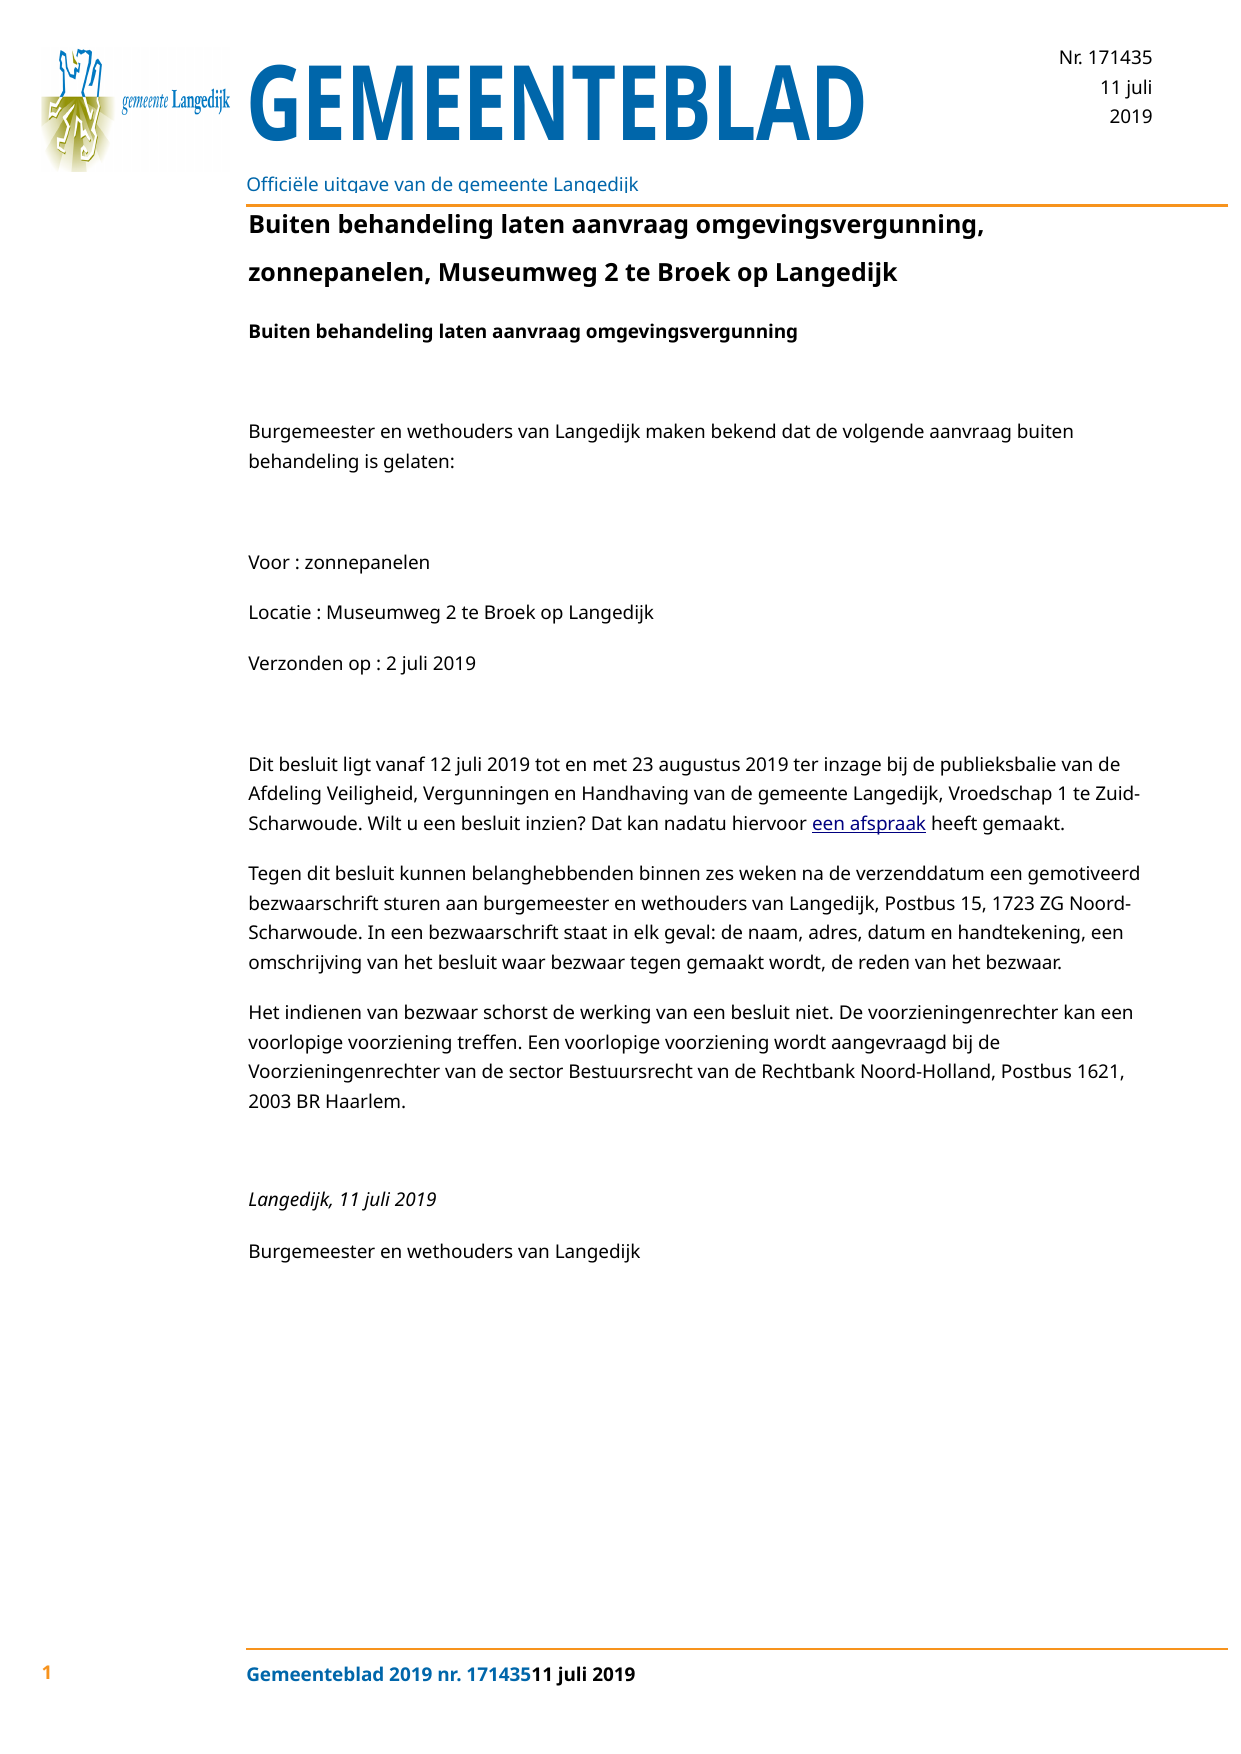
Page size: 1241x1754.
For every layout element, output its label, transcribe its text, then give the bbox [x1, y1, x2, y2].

text Buiten behandeling laten aanvraag omgevingsvergunning, zonnepanelen, Museumweg 2 te Broek op Langedijk [248, 207, 1152, 288]
text Langedijk, 11 juli 2019 [248, 1187, 1152, 1212]
text Burgemeester en wethouders van Langedijk maken bekend dat de volgende aanvraag buiten behandeling is gelaten: [248, 419, 1152, 474]
text Voor : zonnepanelen [248, 549, 1152, 575]
text Burgemeester en wethouders van Langedijk [248, 1238, 1152, 1264]
text Dit besluit ligt vanaf 12 juli 2019 tot en met 23 augustus 2019 ter inzage bij de publieksbalie van de Afdeling Veiligheid, Vergunningen en Handhaving van de gemeente Langedijk, Vroedschap 1 te Zuid-Scharwoude. Wilt u een besluit inzien? Dat kan nadatu hiervoor een afspraak heeft gemaakt. [248, 751, 1152, 836]
text Verzonden op : 2 juli 2019 [248, 650, 1152, 676]
picture [41, 47, 231, 172]
text Locatie : Museumweg 2 te Broek op Langedijk [248, 599, 1152, 625]
text Tegen dit besluit kunnen belanghebbenden binnen zes weken na de verzenddatum een gemotiveerd bezwaarschrift sturen aan burgemeester en wethouders van Langedijk, Postbus 15, 1723 ZG Noord-Scharwoude. In een bezwaarschrift staat in elk geval: de naam, adres, datum en handtekening, een omschrijving van het besluit waar bezwaar tegen gemaakt wordt, de reden van het bezwaar. [248, 860, 1152, 975]
text Het indienen van bezwaar schorst de werking van een besluit niet. De voorzieningenrechter kan een voorlopige voorziening treffen. Een voorlopige voorziening wordt aangevraagd bij de Voorzieningenrechter van de sector Bestuursrecht van de Rechtbank Noord-Holland, Postbus 1621, 2003 BR Haarlem. [248, 999, 1152, 1114]
text Buiten behandeling laten aanvraag omgevingsvergunning [248, 318, 1152, 344]
